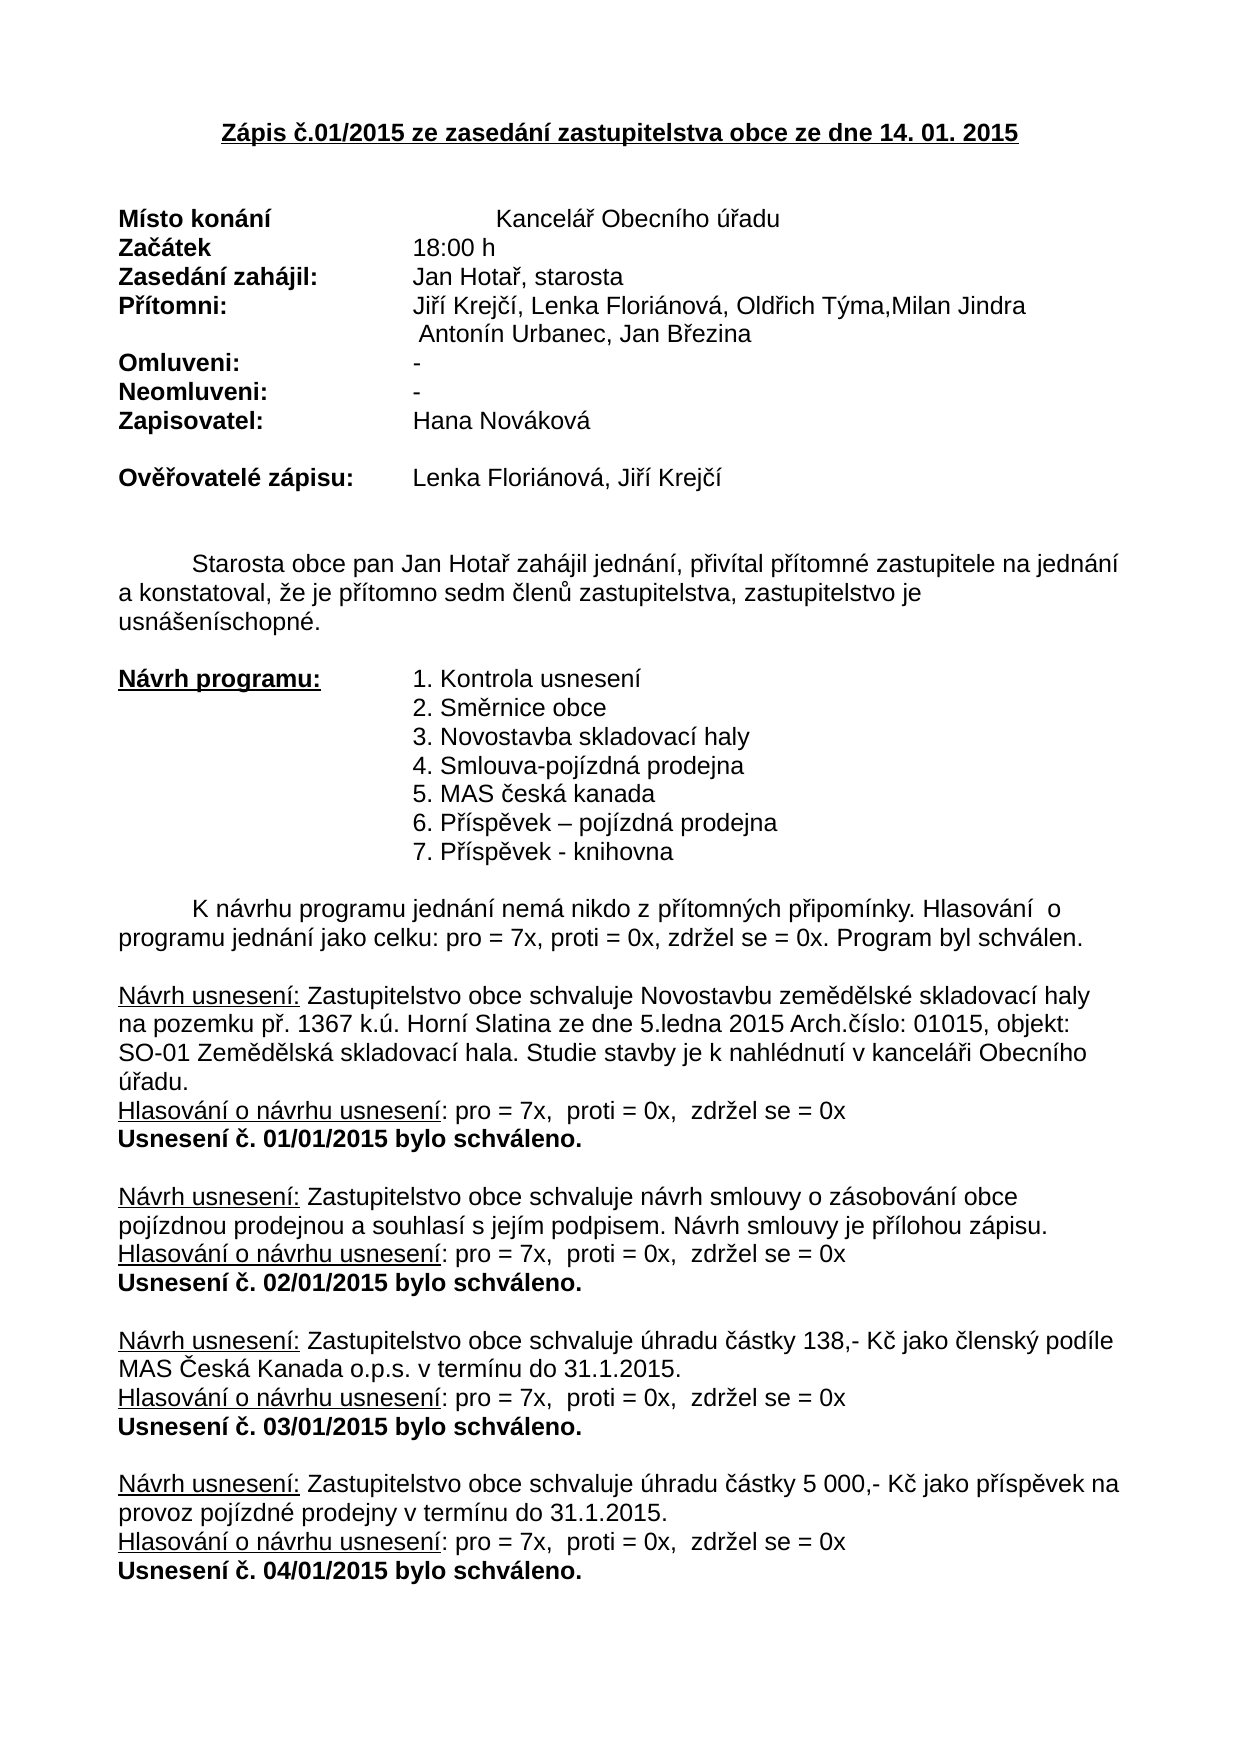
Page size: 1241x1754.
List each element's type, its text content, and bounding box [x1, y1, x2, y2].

text Usnesení č. 01/01/2015 bylo schváleno. [103, 1124, 1122, 1153]
text 5. MAS česká kanada [118, 779, 1122, 808]
text Zapisovatel: Hana Nováková [118, 406, 1122, 434]
text Místo konání Kancelář Obecního úřadu [118, 204, 1122, 233]
text 2. Směrnice obce [118, 693, 1122, 722]
text Návrh programu: 1. Kontrola usnesení [118, 664, 1122, 693]
text 7. Příspěvek - knihovna [118, 837, 1122, 866]
text Začátek 18:00 h [118, 233, 1122, 262]
text 6. Příspěvek – pojízdná prodejna [118, 808, 1122, 837]
text Neomluveni: - [118, 377, 1122, 406]
text Antonín Urbanec, Jan Březina [118, 319, 1122, 348]
text Usnesení č. 02/01/2015 bylo schváleno. [103, 1268, 1122, 1297]
text Návrh usnesení: Zastupitelstvo obce schvaluje úhradu částky 5 000,- Kč jako příspěvek na provoz pojízdné prodejny v termínu do 31.1.2015. [118, 1469, 1122, 1527]
text 3. Novostavba skladovací haly [118, 722, 1122, 751]
text Hlasování o návrhu usnesení: pro = 7x, proti = 0x, zdržel se = 0x [103, 1383, 1122, 1412]
text 4. Smlouva-pojízdná prodejna [118, 751, 1122, 779]
text Omluveni: - [118, 348, 1122, 377]
text Ověřovatelé zápisu: Lenka Floriánová, Jiří Krejčí [118, 463, 1122, 492]
text Zasedání zahájil: Jan Hotař, starosta [118, 262, 1122, 291]
text Návrh usnesení: Zastupitelstvo obce schvaluje úhradu částky 138,- Kč jako členský podíle MAS Česká Kanada o.p.s. v termínu do 31.1.2015. [118, 1326, 1122, 1383]
text Starosta obce pan Jan Hotař zahájil jednání, přivítal přítomné zastupitele na jednání a konstatoval, že je přítomno sedm členů zastupitelstva, zastupitelstvo je usnášeníschopné. [118, 549, 1122, 636]
text Návrh usnesení: Zastupitelstvo obce schvaluje Novostavbu zemědělské skladovací haly na pozemku př. 1367 k.ú. Horní Slatina ze dne 5.ledna 2015 Arch.číslo: 01015, objekt: SO-01 Zemědělská skladovací hala. Studie stavby je k nahlédnutí v kanceláři Obecního úřadu. [118, 981, 1122, 1096]
text Usnesení č. 04/01/2015 bylo schváleno. [103, 1556, 1122, 1584]
text Zápis č.01/2015 ze zasedání zastupitelstva obce ze dne 14. 01. 2015 [118, 118, 1122, 147]
text K návrhu programu jednání nemá nikdo z přítomných připomínky. Hlasování o programu jednání jako celku: pro = 7x, proti = 0x, zdržel se = 0x. Program byl schválen. [118, 894, 1122, 952]
text Hlasování o návrhu usnesení: pro = 7x, proti = 0x, zdržel se = 0x [103, 1527, 1122, 1556]
text Přítomni: Jiří Krejčí, Lenka Floriánová, Oldřich Týma,Milan Jindra [118, 291, 1122, 319]
text Hlasování o návrhu usnesení: pro = 7x, proti = 0x, zdržel se = 0x [103, 1096, 1122, 1124]
text Návrh usnesení: Zastupitelstvo obce schvaluje návrh smlouvy o zásobování obce pojízdnou prodejnou a souhlasí s jejím podpisem. Návrh smlouvy je přílohou zápisu. [118, 1182, 1122, 1239]
text Usnesení č. 03/01/2015 bylo schváleno. [103, 1412, 1122, 1441]
text Hlasování o návrhu usnesení: pro = 7x, proti = 0x, zdržel se = 0x [103, 1239, 1122, 1268]
